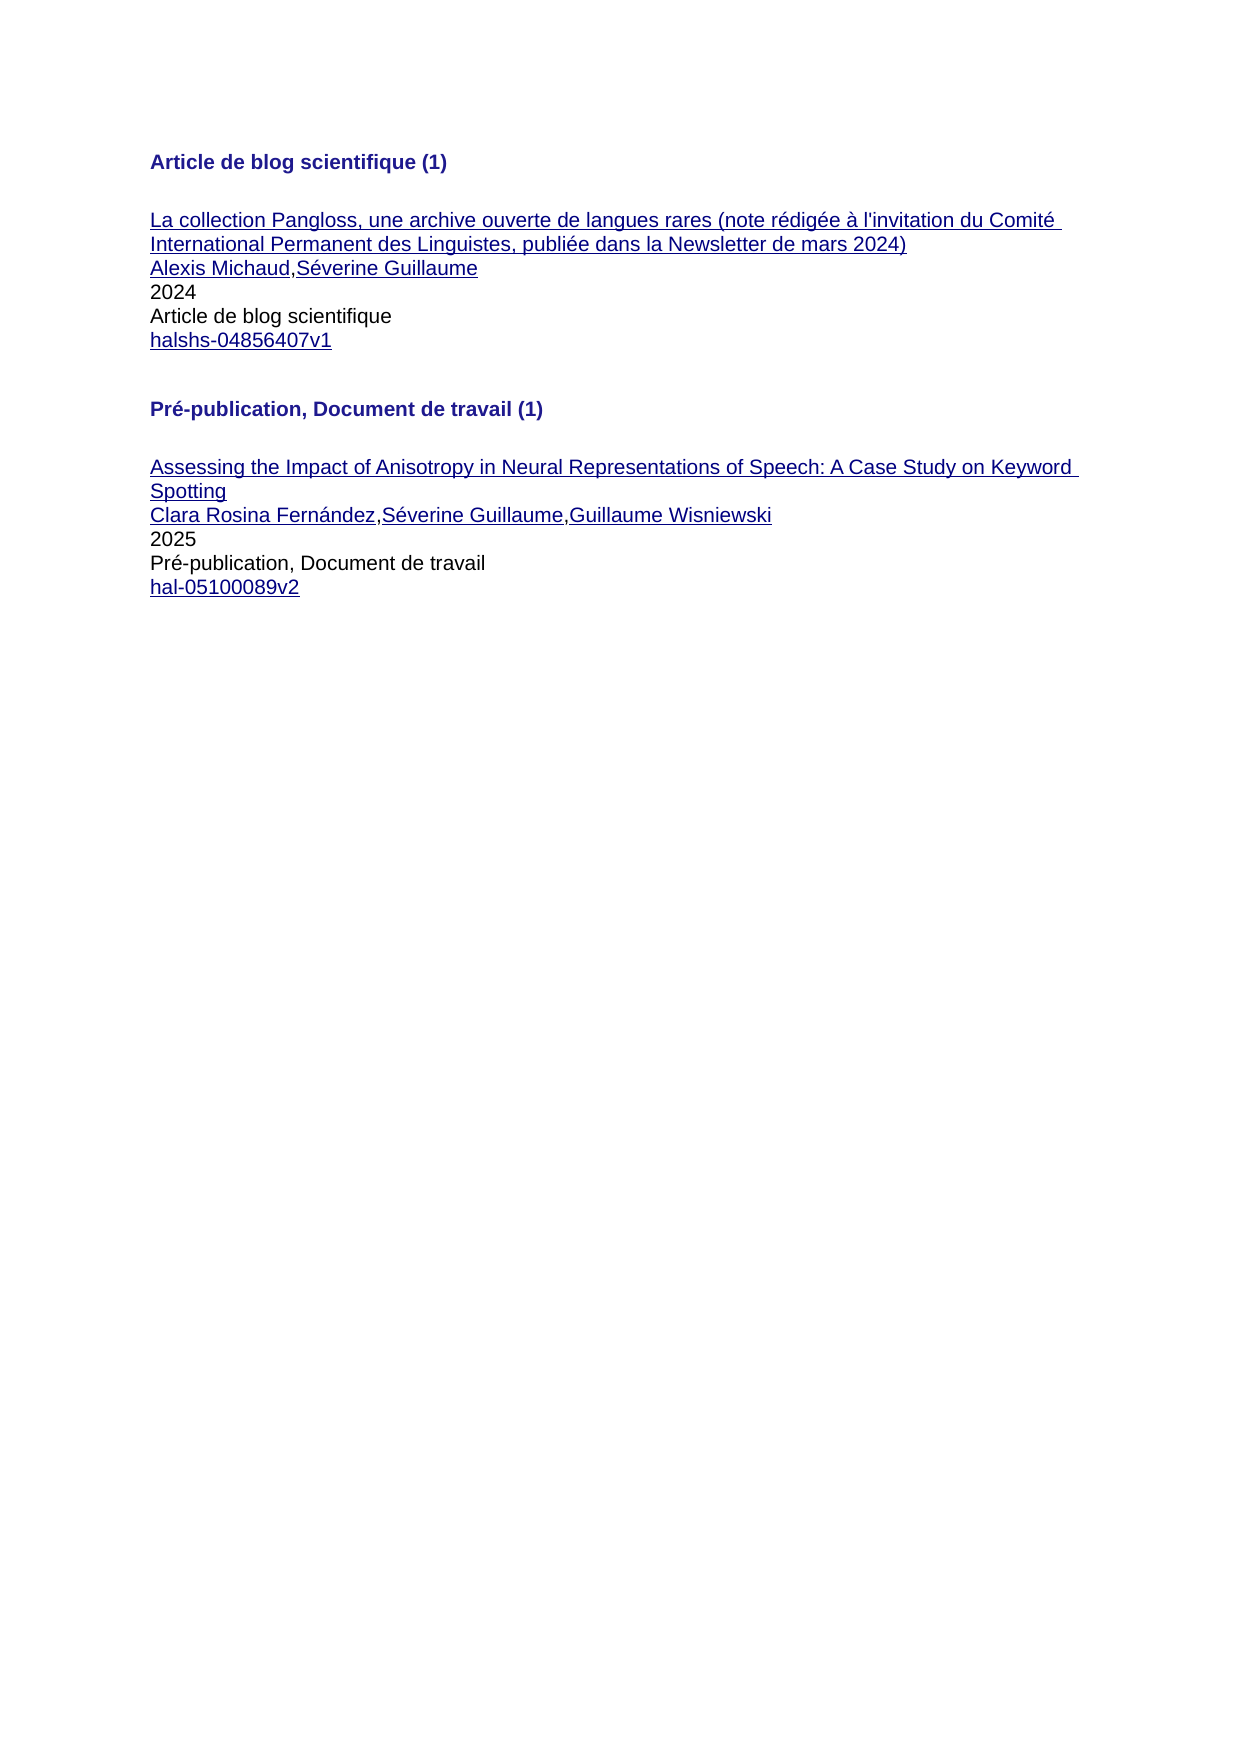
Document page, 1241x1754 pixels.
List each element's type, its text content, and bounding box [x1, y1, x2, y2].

table_header Assessing the Impact of Anisotropy in Neural Representations of Speech: A Case Study on Keyword Spotting Clara Rosina Fernández,Séverine Guillaume,Guillaume Wisniewski 2025 Pré-publication, Document de travail hal-05100089v2 [150, 455, 1090, 599]
table_header La collection Pangloss, une archive ouverte de langues rares (note rédigée à l'invitation du Comité International Permanent des Linguistes, publiée dans la Newsletter de mars 2024) Alexis Michaud,Séverine Guillaume 2024 Article de blog scientifique halshs-04856407v1 [150, 208, 1090, 352]
subtitle Pré-publication, Document de travail (1) [150, 397, 1090, 421]
subtitle Article de blog scientifique (1) [150, 150, 1090, 174]
